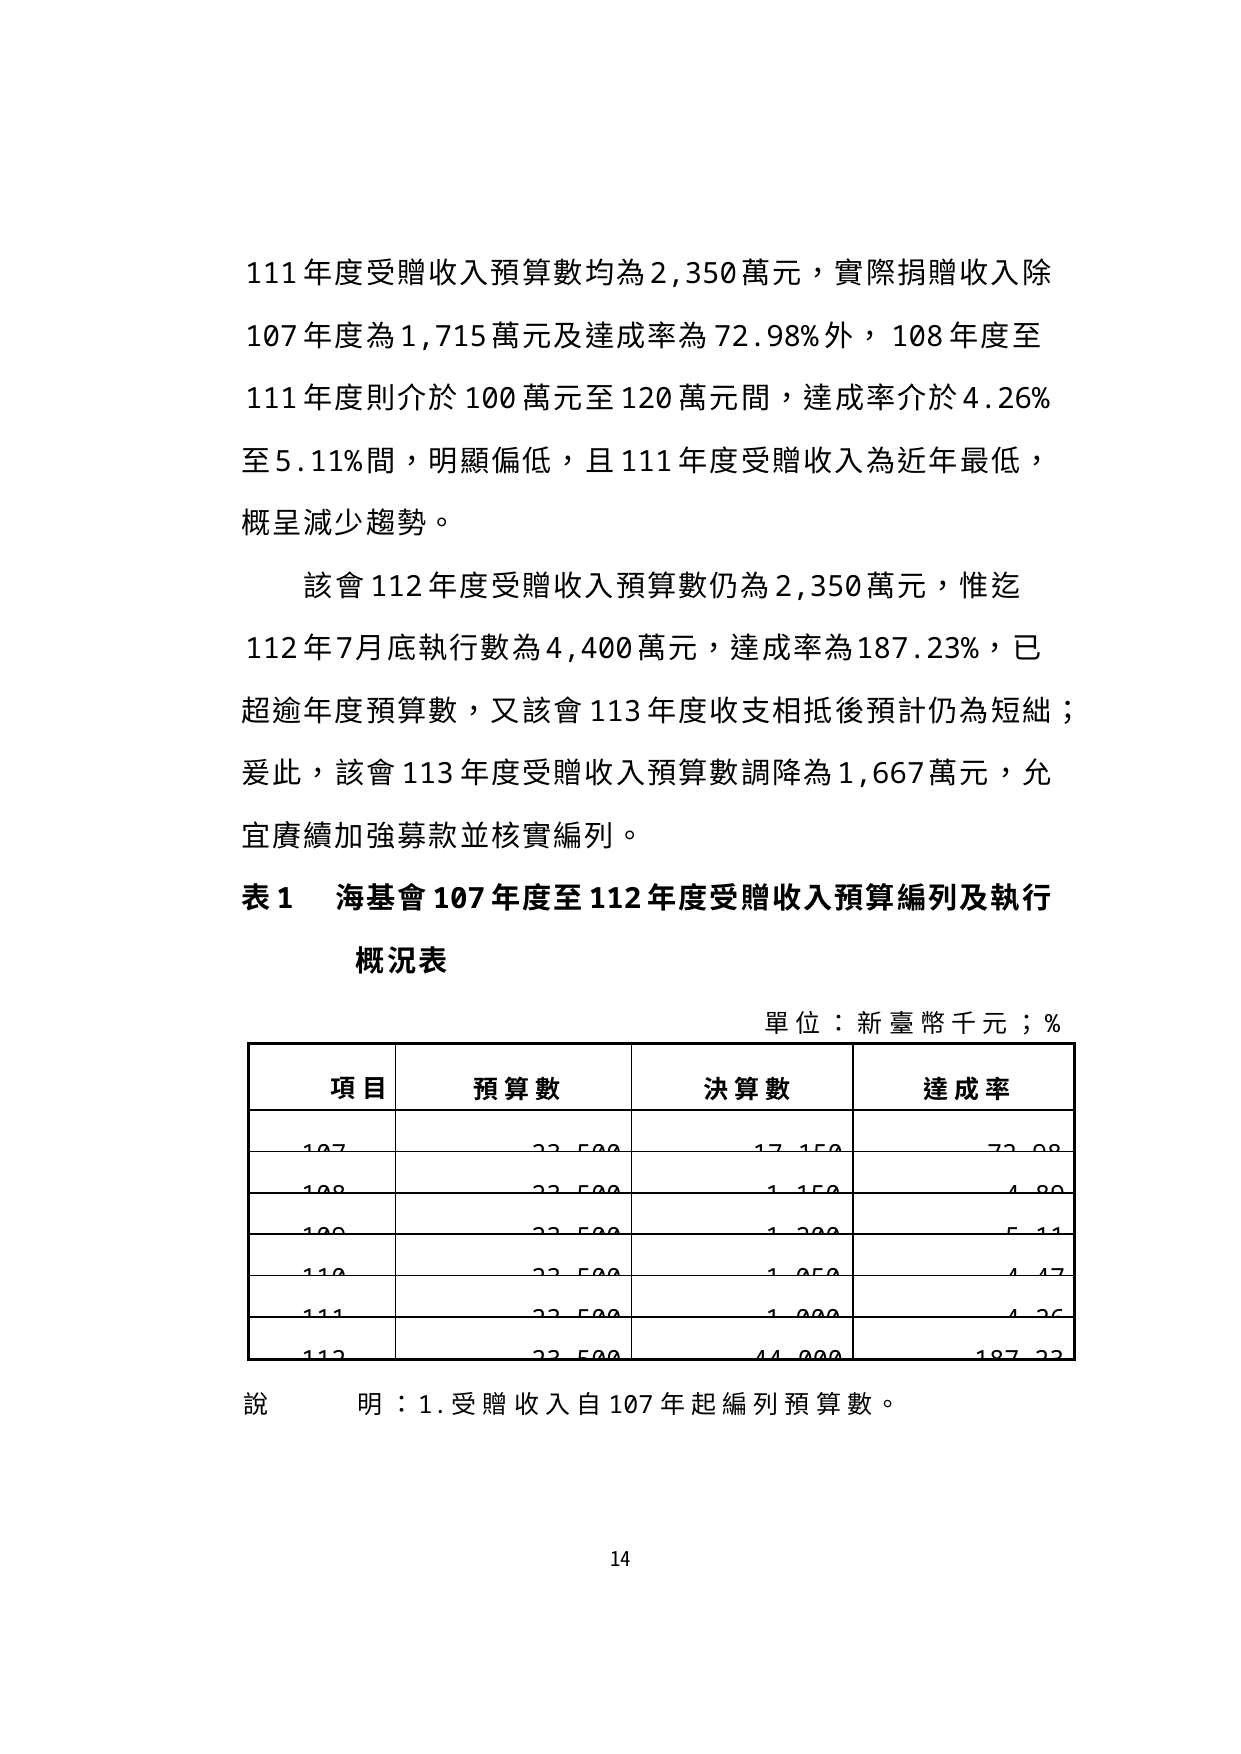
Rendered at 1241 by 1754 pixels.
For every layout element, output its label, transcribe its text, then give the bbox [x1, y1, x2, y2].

text 111年度受贈收入預算數均為2,350萬元，實際捐贈收入除107年度為1,715萬元及達成率為72.98%外，108年度至111年度則介於100萬元至120萬元間，達成率介於4.26%至5.11%間，明顯偏低，且111年度受贈收入為近年最低，概呈減少趨勢。 [236, 229, 1063, 542]
table_cell 187.23 [854, 1318, 1073, 1357]
table_cell 1,050 [632, 1235, 852, 1275]
table_header 達成率 [854, 1045, 1073, 1109]
table_cell 23,500 [396, 1235, 631, 1275]
table_cell 72.98 [854, 1111, 1073, 1151]
text 該會112年度受贈收入預算數仍為2,350萬元，惟迄112年7月底執行數為4,400萬元，達成率為187.23%，已超逾年度預算數，又該會113年度收支相抵後預計仍為短絀；爰此，該會113年度受贈收入預算數調降為1,667萬元，允宜賡續加強募款並核實編列。 [236, 542, 1063, 854]
table_cell 5.11 [854, 1194, 1073, 1233]
text 說 明：1.受贈收入自107年起編列預算數。 [236, 1361, 1063, 1423]
table_header 預算數 [396, 1045, 631, 1109]
table_cell 112 [250, 1318, 395, 1357]
table_header 項目 年度 [250, 1045, 395, 1109]
table_cell 17,150 [632, 1111, 852, 1151]
table_cell 23,500 [396, 1194, 631, 1233]
table_cell 23,500 [396, 1111, 631, 1151]
table_cell 107 [250, 1111, 395, 1151]
table_cell 110 [250, 1235, 395, 1275]
table_cell 1,200 [632, 1194, 852, 1233]
text 單位：新臺幣千元；% [234, 979, 1063, 1042]
table_cell 108 [250, 1152, 395, 1192]
table_cell 1,000 [632, 1276, 852, 1316]
table_cell 4.89 [854, 1152, 1073, 1192]
table_cell 4.47 [854, 1235, 1073, 1275]
table_cell 109 [250, 1194, 395, 1233]
table_cell 1,150 [632, 1152, 852, 1192]
text 表1 海基會107年度至112年度受贈收入預算編列及執行概況表 [236, 854, 1063, 979]
table_cell 4.26 [854, 1276, 1073, 1316]
table_cell 23,500 [396, 1152, 631, 1192]
table_header 決算數 [632, 1045, 852, 1109]
table_cell 111 [250, 1276, 395, 1316]
table_cell 23,500 [396, 1276, 631, 1316]
table_cell 44,000 [632, 1318, 852, 1357]
table_cell 23,500 [396, 1318, 631, 1357]
